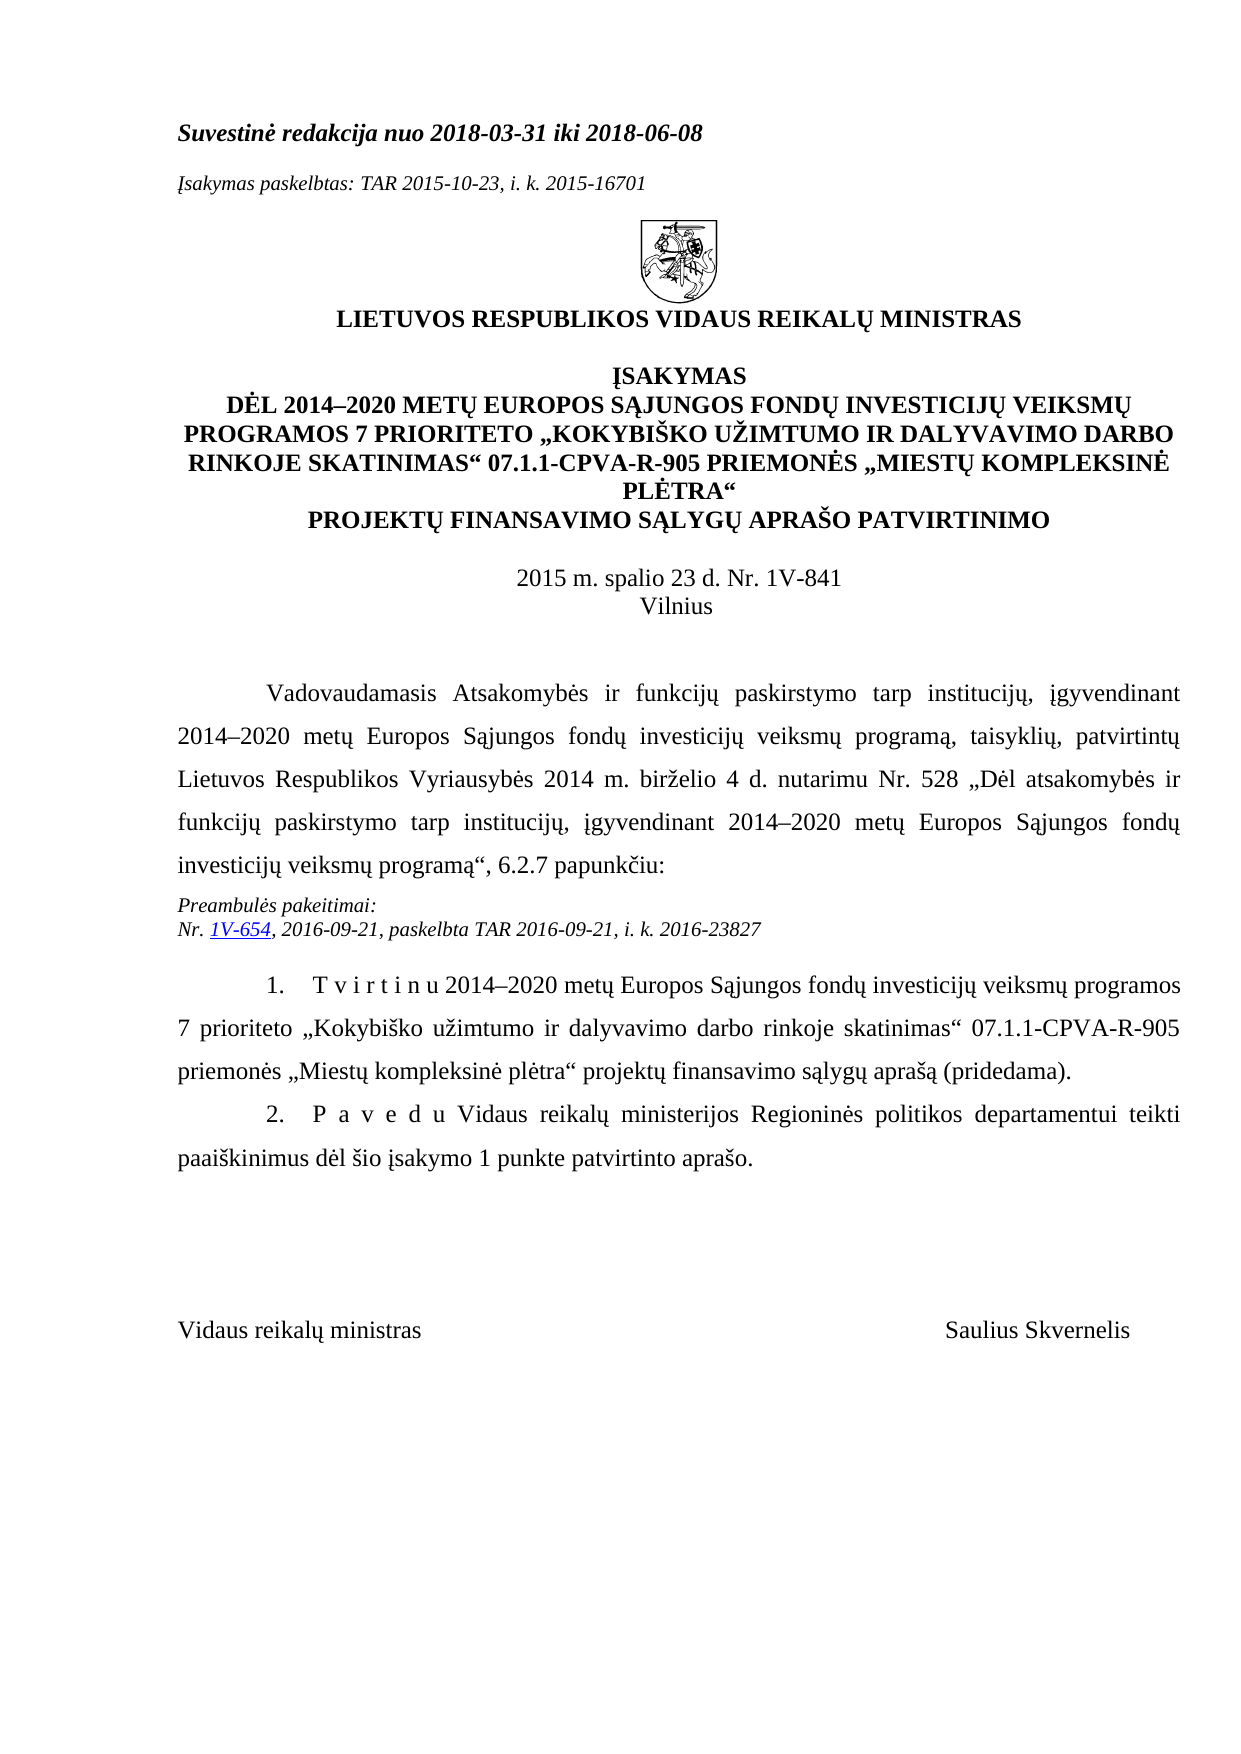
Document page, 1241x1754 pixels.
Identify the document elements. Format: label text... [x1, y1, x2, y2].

text Preambulės pakeitimai: [177, 893, 1181, 917]
text Vadovaudamasis Atsakomybės ir funkcijų paskirstymo tarp institucijų, įgyvendinant 2014–2020 metų Europos Sąjungos fondų investicijų veiksmų programą, taisyklių, patvirtintų Lietuvos Respublikos Vyriausybės 2014 m. birželio 4 d. nutarimu Nr. 528 „Dėl atsakomybės ir funkcijų paskirstymo tarp institucijų, įgyvendinant 2014–2020 metų Europos Sąjungos fondų investicijų veiksmų programą“, 6.2.7 papunkčiu: [177, 678, 1181, 879]
text 1. T v i r t i n u 2014–2020 metų Europos Sąjungos fondų investicijų veiksmų programos 7 prioriteto „Kokybiško užimtumo ir dalyvavimo darbo rinkoje skatinimas“ 07.1.1-CPVA-R-905 priemonės „Miestų kompleksinė plėtra“ projektų finansavimo sąlygų aprašą (pridedama). [177, 970, 1181, 1085]
text Įsakymas paskelbtas: TAR 2015-10-23, i. k. 2015-16701 [177, 171, 1181, 195]
text Nr. 1V-654, 2016-09-21, paskelbta TAR 2016-09-21, i. k. 2016-23827 [177, 917, 1181, 941]
text 2015 m. spalio 23 d. Nr. 1V-841 [177, 563, 1181, 591]
text LIETUVOS RESPUBLIKOS VIDAUS REIKALŲ MINISTRAS [177, 304, 1181, 333]
text Vidaus reikalų ministras Saulius Skvernelis [177, 1315, 1181, 1344]
text 2. P a v e d u Vidaus reikalų ministerijos Regioninės politikos departamentui teikti paaiškinimus dėl šio įsakymo 1 punkte patvirtinto aprašo. [177, 1099, 1181, 1171]
text PROJEKTŲ FINANSAVIMO SĄLYGŲ APRAŠO PATVIRTINIMO [177, 505, 1181, 534]
text DĖL 2014–2020 METŲ EUROPOS SĄJUNGOS FONDŲ INVESTICIJŲ VEIKSMŲ PROGRAMOS 7 PRIORITETO „KOKYBIŠKO UŽIMTUMO IR DALYVAVIMO DARBO RINKOJE SKATINIMAS“ 07.1.1-CPVA-R-905 PRIEMONĖS „MIESTŲ KOMPLEKSINĖ PLĖTRA“ [177, 390, 1181, 505]
text Vilnius [177, 591, 1181, 620]
text Suvestinė redakcija nuo 2018-03-31 iki 2018-06-08 [177, 118, 1181, 147]
text ĮSAKYMAS [177, 361, 1181, 390]
